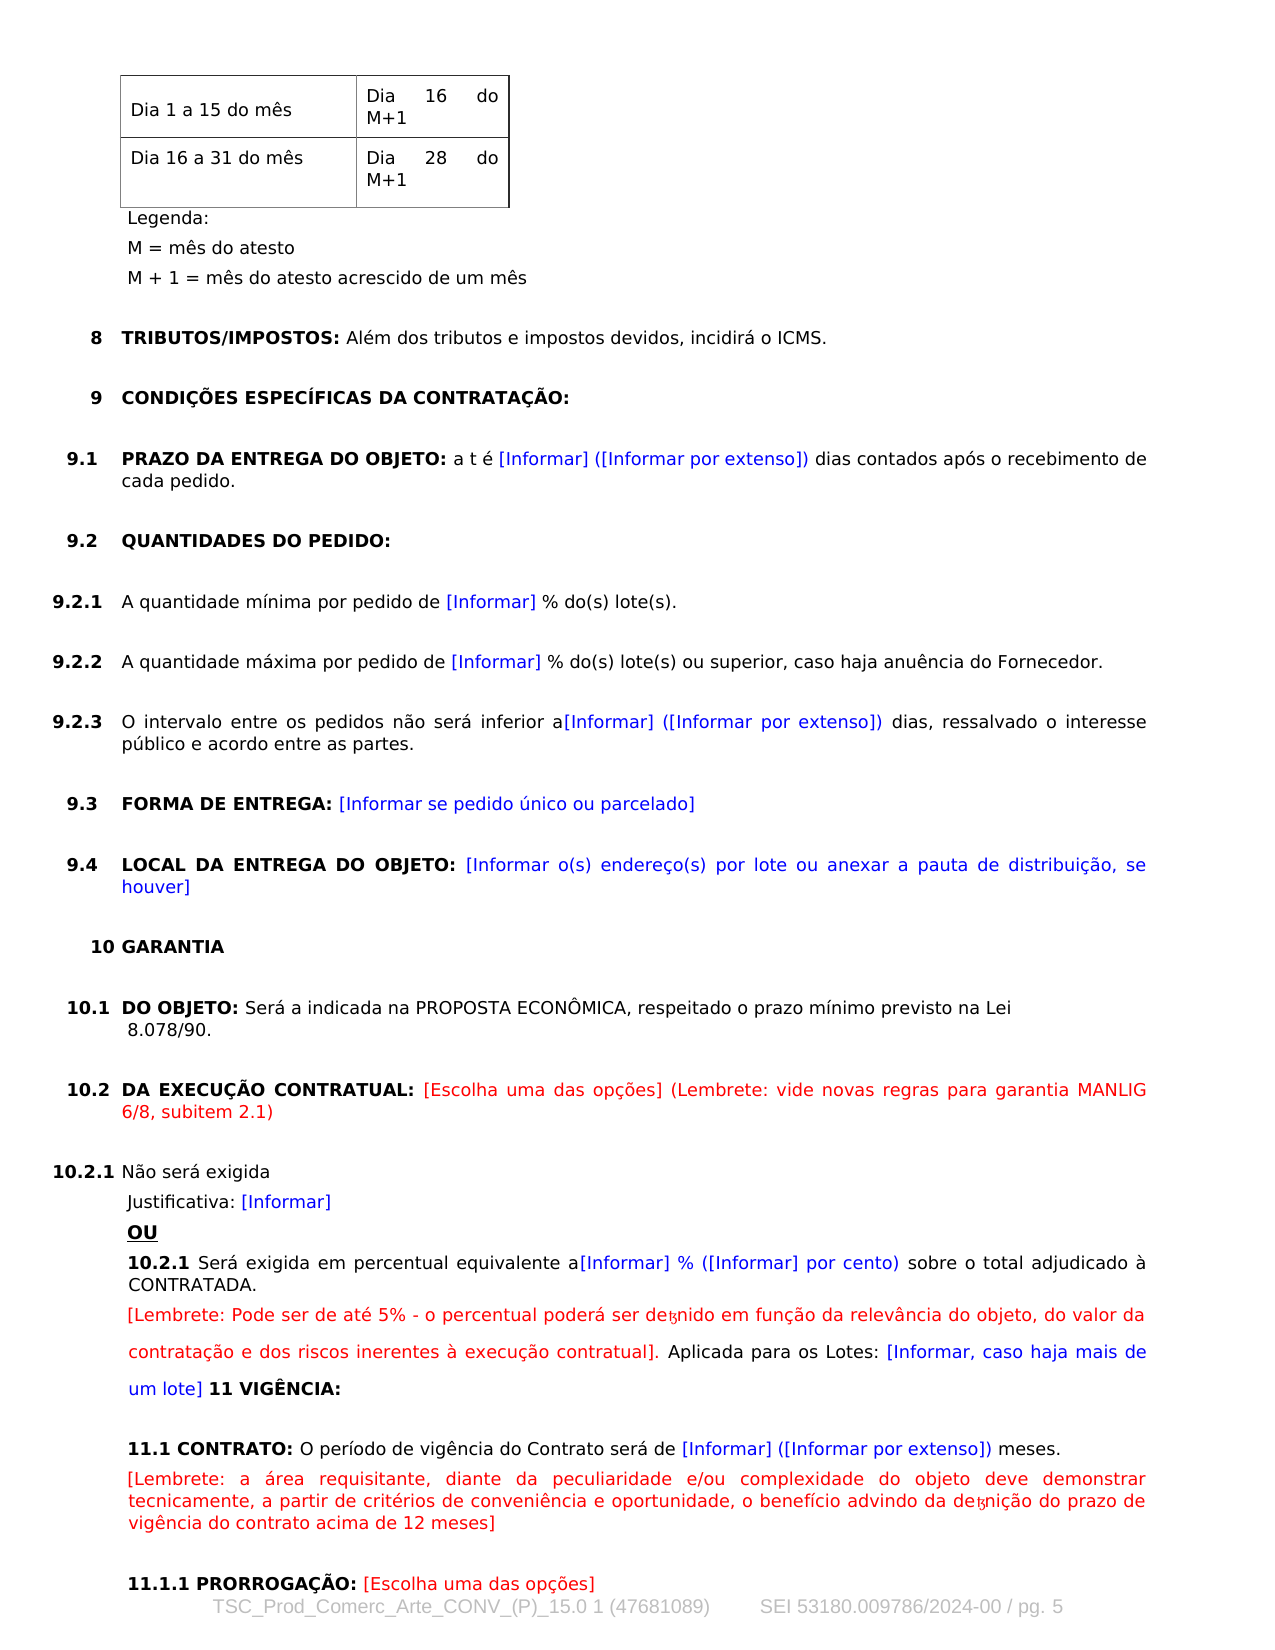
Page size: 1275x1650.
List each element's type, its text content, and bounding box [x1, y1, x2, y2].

list DA EXECUÇÃO CONTRATUAL: [Escolha uma das opções] (Lembrete: vide novas regras para garantia MANLIG 6/8, subitem 2.1) [66, 1080, 1147, 1123]
list O intervalo entre os pedidos não será inferior a[Informar] ([Informar por extenso]) dias, ressalvado o interesse público e acordo entre as partes. [52, 712, 1147, 754]
text M = mês do atesto [127, 238, 1147, 259]
table_cell Dia 16 a 31 do mês [121, 138, 356, 207]
subtitle OU [127, 1222, 1153, 1244]
text 11.1.1 PRORROGAÇÃO: [Escolha uma das opções] [127, 1574, 1147, 1594]
list TRIBUTOS/IMPOSTOS: Além dos tributos e impostos devidos, incidirá o ICMS. [90, 328, 1153, 349]
text [Lembrete: a área requisitante, diante da peculiaridade e/ou complexidade do objeto deve demonstrar tecnicamente, a partir de critérios de conveniência e oportunidade, o benefício advindo da denição do prazo de vigência do contrato acima de 12 meses] [127, 1469, 1147, 1534]
text [Lembrete: Pode ser de até 5% - o percentual poderá ser denido em função da relevância do objeto, do valor da contratação e dos riscos inerentes à execução contratual]. Aplicada para os Lotes: [Informar, caso haja mais de um lote] 11 VIGÊNCIA: [127, 1305, 1147, 1399]
text M + 1 = mês do atesto acrescido de um mês [127, 268, 1147, 289]
list DO OBJETO: Será a indicada na PROPOSTA ECONÔMICA, respeitado o prazo mínimo previsto na Lei [66, 998, 1147, 1018]
list QUANTIDADES DO PEDIDO: [66, 531, 1147, 552]
list GARANTIA [90, 937, 1153, 958]
list FORMA DE ENTREGA: [Informar se pedido único ou parcelado] [66, 794, 1147, 814]
list CONDIÇÕES ESPECÍFICAS DA CONTRATAÇÃO: [90, 388, 1153, 409]
text Justificativa: [Informar] [127, 1192, 1147, 1213]
table_cell Dia M+1 [357, 76, 424, 137]
table_cell do [476, 138, 508, 207]
text 8.078/90. [127, 1020, 1147, 1041]
list A quantidade mínima por pedido de [Informar] % do(s) lote(s). [52, 592, 1147, 612]
text 10.2.1 Será exigida em percentual equivalente a[Informar] % ([Informar] por cento) sobre o total adjudicado à CONTRATADA. [127, 1253, 1147, 1295]
text Legenda: [127, 208, 1147, 229]
list PRAZO DA ENTREGA DO OBJETO: a t é [Informar] ([Informar por extenso]) dias contados após o recebimento de cada pedido. [66, 449, 1147, 491]
table_cell 28 [425, 138, 476, 207]
list Não será exigida [52, 1162, 1147, 1183]
table_cell 16 [425, 76, 476, 137]
list LOCAL DA ENTREGA DO OBJETO: [Informar o(s) endereço(s) por lote ou anexar a pauta de distribuição, se houver] [66, 854, 1147, 897]
table_cell Dia 1 a 15 do mês [121, 76, 356, 137]
list A quantidade máxima por pedido de [Informar] % do(s) lote(s) ou superior, caso haja anuência do Fornecedor. [52, 652, 1147, 672]
text 11.1 CONTRATO: O período de vigência do Contrato será de [Informar] ([Informar por extenso]) meses. [127, 1439, 1147, 1460]
table_cell do [476, 76, 508, 137]
table_cell Dia M+1 [357, 138, 424, 207]
